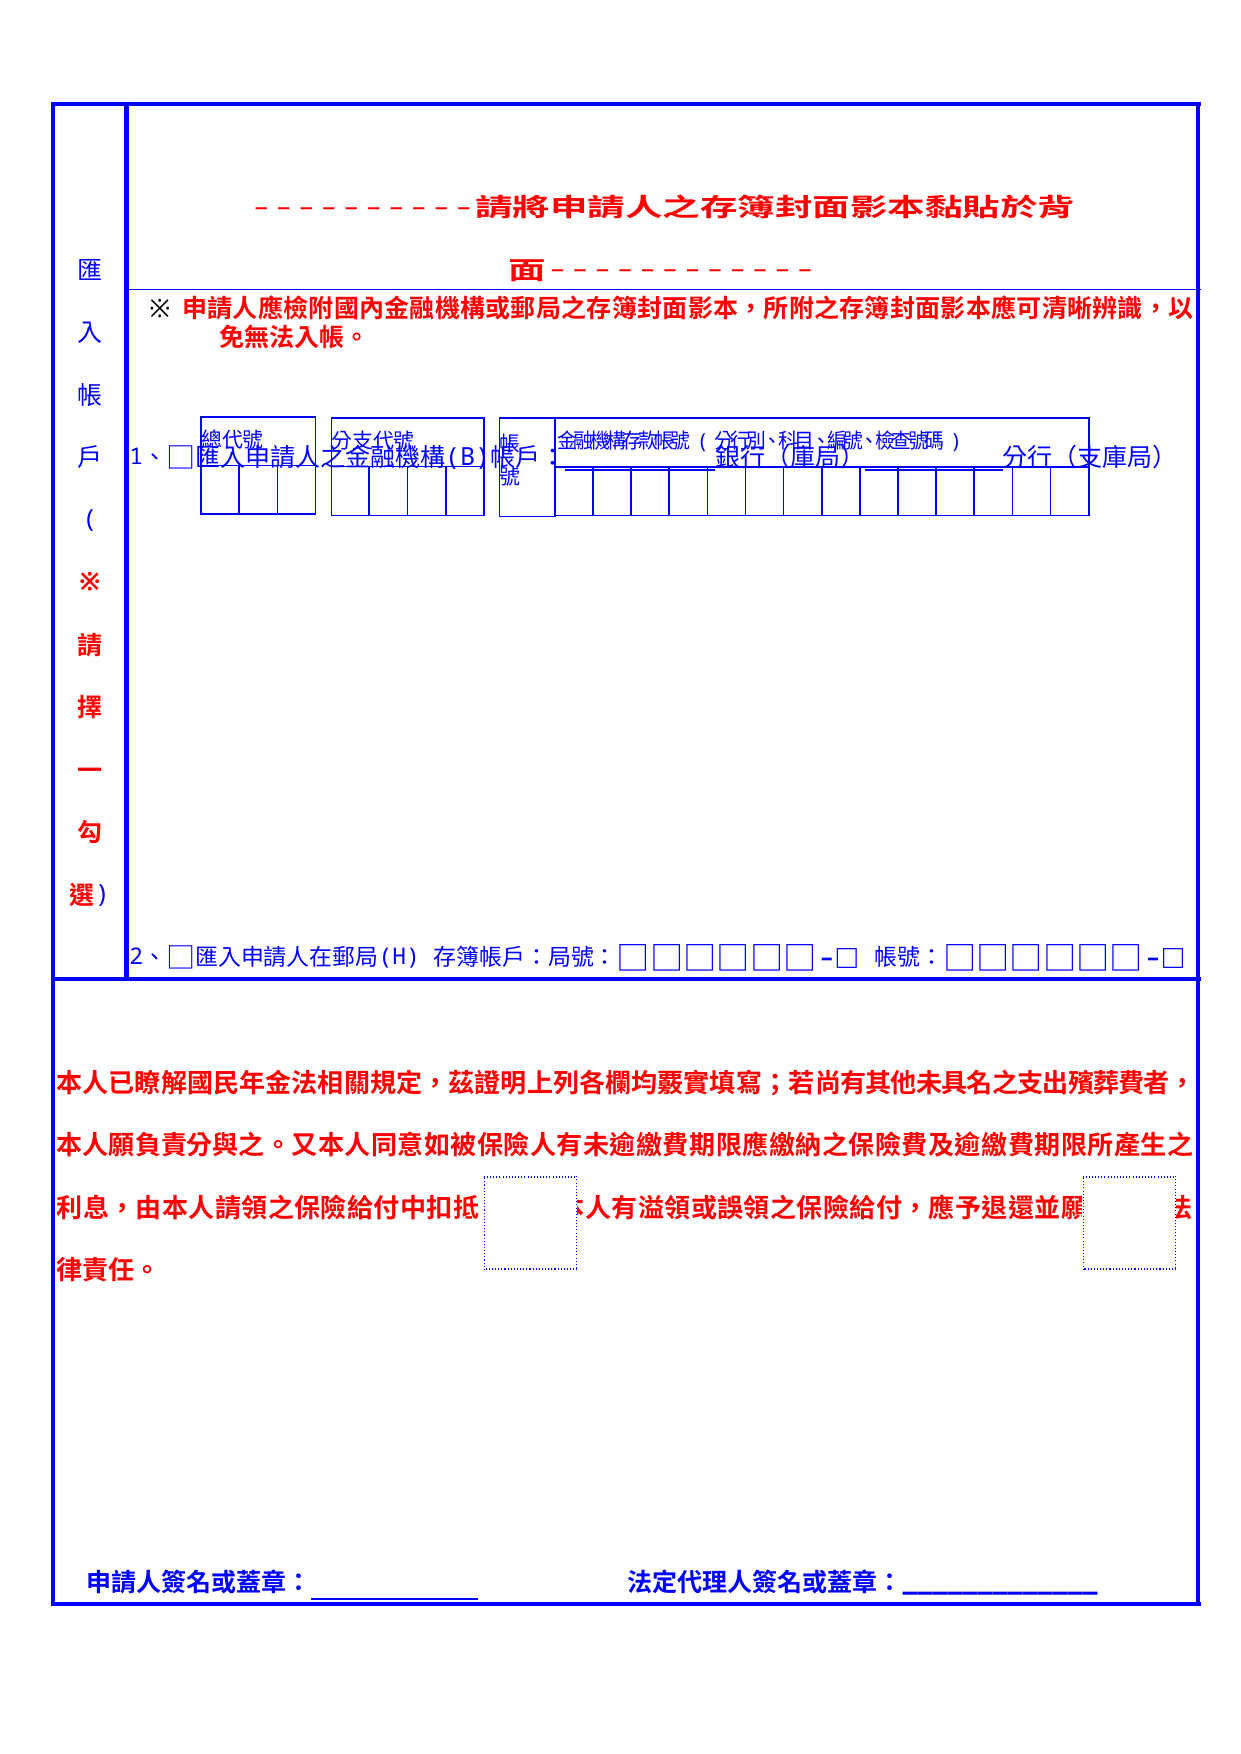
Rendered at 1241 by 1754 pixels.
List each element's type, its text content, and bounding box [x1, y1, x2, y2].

table_cell 匯入帳戶(※請擇一勾選) [55, 106, 124, 977]
table_cell ----------請將申請人之存簿封面影本黏貼於背面------------ [129, 106, 1196, 289]
table_cell 申請人應檢附國內金融機構或郵局之存簿封面影本，所附之存簿封面影本應可清晰辨識，以免無法入帳。 1、□匯入申請人之金融機構(B)帳戶： 銀行（庫局） 分行（支庫局） 2、□匯入申請人在郵局(H) 存簿帳戶：局號：□□□□□□-□ 帳號：□□□□□□-□ [129, 290, 1196, 977]
table_cell 本人已瞭解國民年金法相關規定，茲證明上列各欄均覈實填寫；若尚有其他未具名之支出殯葬費者，本人願負責分與之。又本人同意如被保險人有未逾繳費期限應繳納之保險費及逾繳費期限所產生之利息，由本人請領之保險給付中扣抵；另如本人有溢領或誤領之保險給付，應予退還並願負一切法律責任。 申請人簽名或蓋章： 法定代理人簽名或蓋章：_____________ [55, 981, 1196, 1602]
